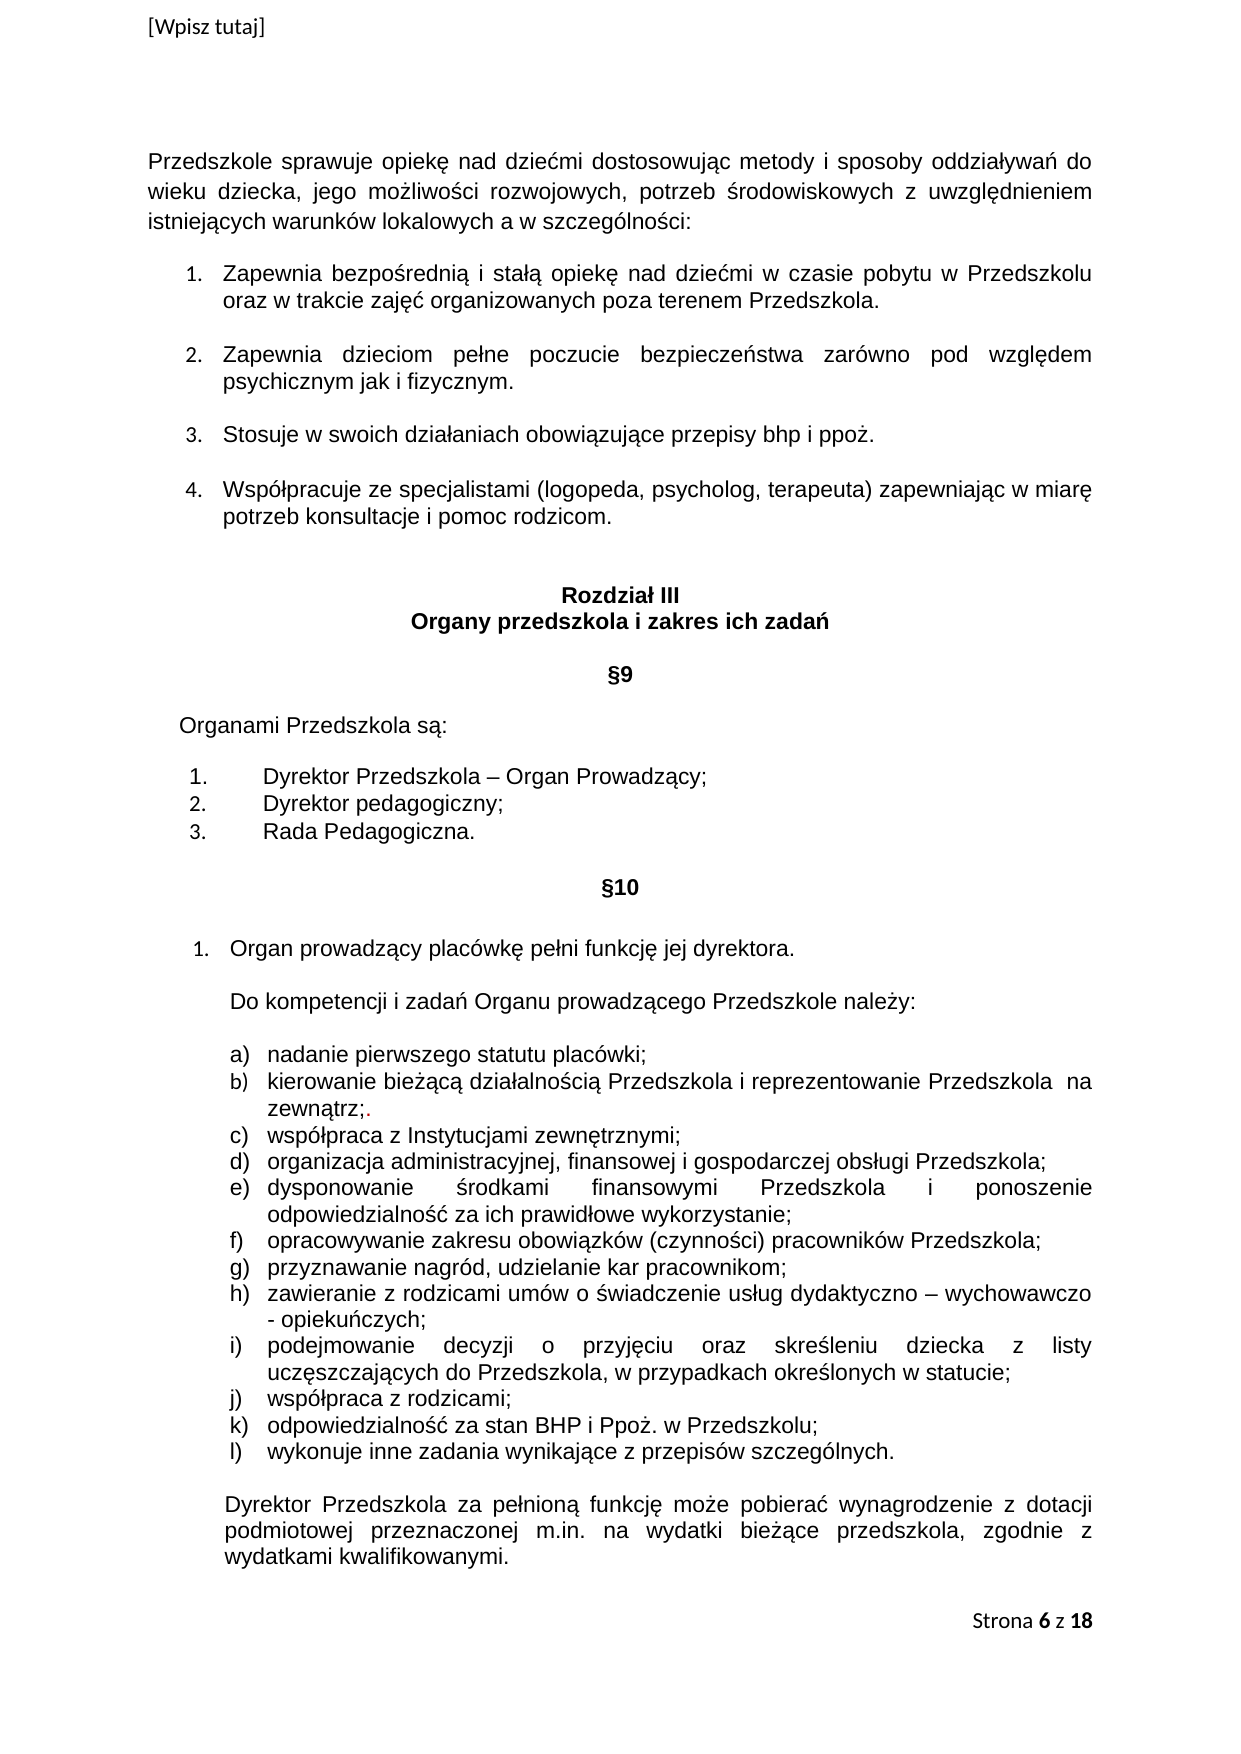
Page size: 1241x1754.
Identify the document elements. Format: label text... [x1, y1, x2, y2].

text Do kompetencji i zadań Organu prowadzącego Przedszkole należy: [229, 988, 1093, 1014]
list współpraca z rodzicami; [229, 1385, 1093, 1412]
list wykonuje inne zadania wynikające z przepisów szczególnych. [229, 1438, 1093, 1464]
list Zapewnia bezpośrednią i stałą opiekę nad dziećmi w czasie pobytu w Przedszkolu oraz w trakcie zajęć organizowanych poza terenem Przedszkola. [185, 259, 1093, 313]
list podejmowanie decyzji o przyjęciu oraz skreśleniu dziecka z listy uczęszczających do Przedszkola, w przypadkach określonych w statucie; [229, 1332, 1093, 1385]
list Stosuje w swoich działaniach obowiązujące przepisy bhp i ppoż. [185, 421, 1093, 448]
list Współpracuje ze specjalistami (logopeda, psycholog, terapeuta) zapewniając w miarę potrzeb konsultacje i pomoc rodzicom. [185, 475, 1093, 529]
text Przedszkole sprawuje opiekę nad dziećmi dostosowując metody i sposoby oddziaływań do wieku dziecka, jego możliwości rozwojowych, potrzeb środowiskowych z uwzględnieniem istniejących warunków lokalowych a w szczególności: [148, 148, 1093, 234]
list nadanie pierwszego statutu placówki; [229, 1041, 1093, 1067]
text Dyrektor Przedszkola za pełnioną funkcję może pobierać wynagrodzenie z dotacji podmiotowej przeznaczonej m.in. na wydatki bieżące przedszkola, zgodnie z wydatkami kwalifikowanymi. [224, 1491, 1093, 1570]
list Zapewnia dzieciom pełne poczucie bezpieczeństwa zarówno pod względem psychicznym jak i fizycznym. [185, 340, 1093, 394]
list Rada Pedagogiczna. [189, 817, 1093, 846]
text Rozdział III [148, 582, 1093, 608]
list współpraca z Instytucjami zewnętrznymi; [229, 1122, 1093, 1148]
list Dyrektor Przedszkola – Organ Prowadzący; [189, 763, 1093, 789]
list Dyrektor pedagogiczny; [189, 789, 1093, 817]
text Organy przedszkola i zakres ich zadań [148, 608, 1093, 635]
list dysponowanie środkami finansowymi Przedszkola i ponoszenie odpowiedzialność za ich prawidłowe wykorzystanie; [229, 1174, 1093, 1227]
list organizacja administracyjnej, finansowej i gospodarczej obsługi Przedszkola; [229, 1148, 1093, 1174]
list odpowiedzialność za stan BHP i Ppoż. w Przedszkolu; [229, 1412, 1093, 1438]
list kierowanie bieżącą działalnością Przedszkola i reprezentowanie Przedszkola na zewnątrz;. [229, 1067, 1093, 1122]
list zawieranie z rodzicami umów o świadczenie usług dydaktyczno – wychowawczo - opiekuńczych; [229, 1280, 1093, 1332]
list przyznawanie nagród, udzielanie kar pracownikom; [229, 1253, 1093, 1280]
list Organ prowadzący placówkę pełni funkcję jej dyrektora. [192, 934, 1093, 962]
text Organami Przedszkola są: [179, 712, 1093, 738]
list opracowywanie zakresu obowiązków (czynności) pracowników Przedszkola; [229, 1227, 1093, 1253]
text §9 [148, 661, 1093, 687]
text §10 [148, 873, 1093, 900]
